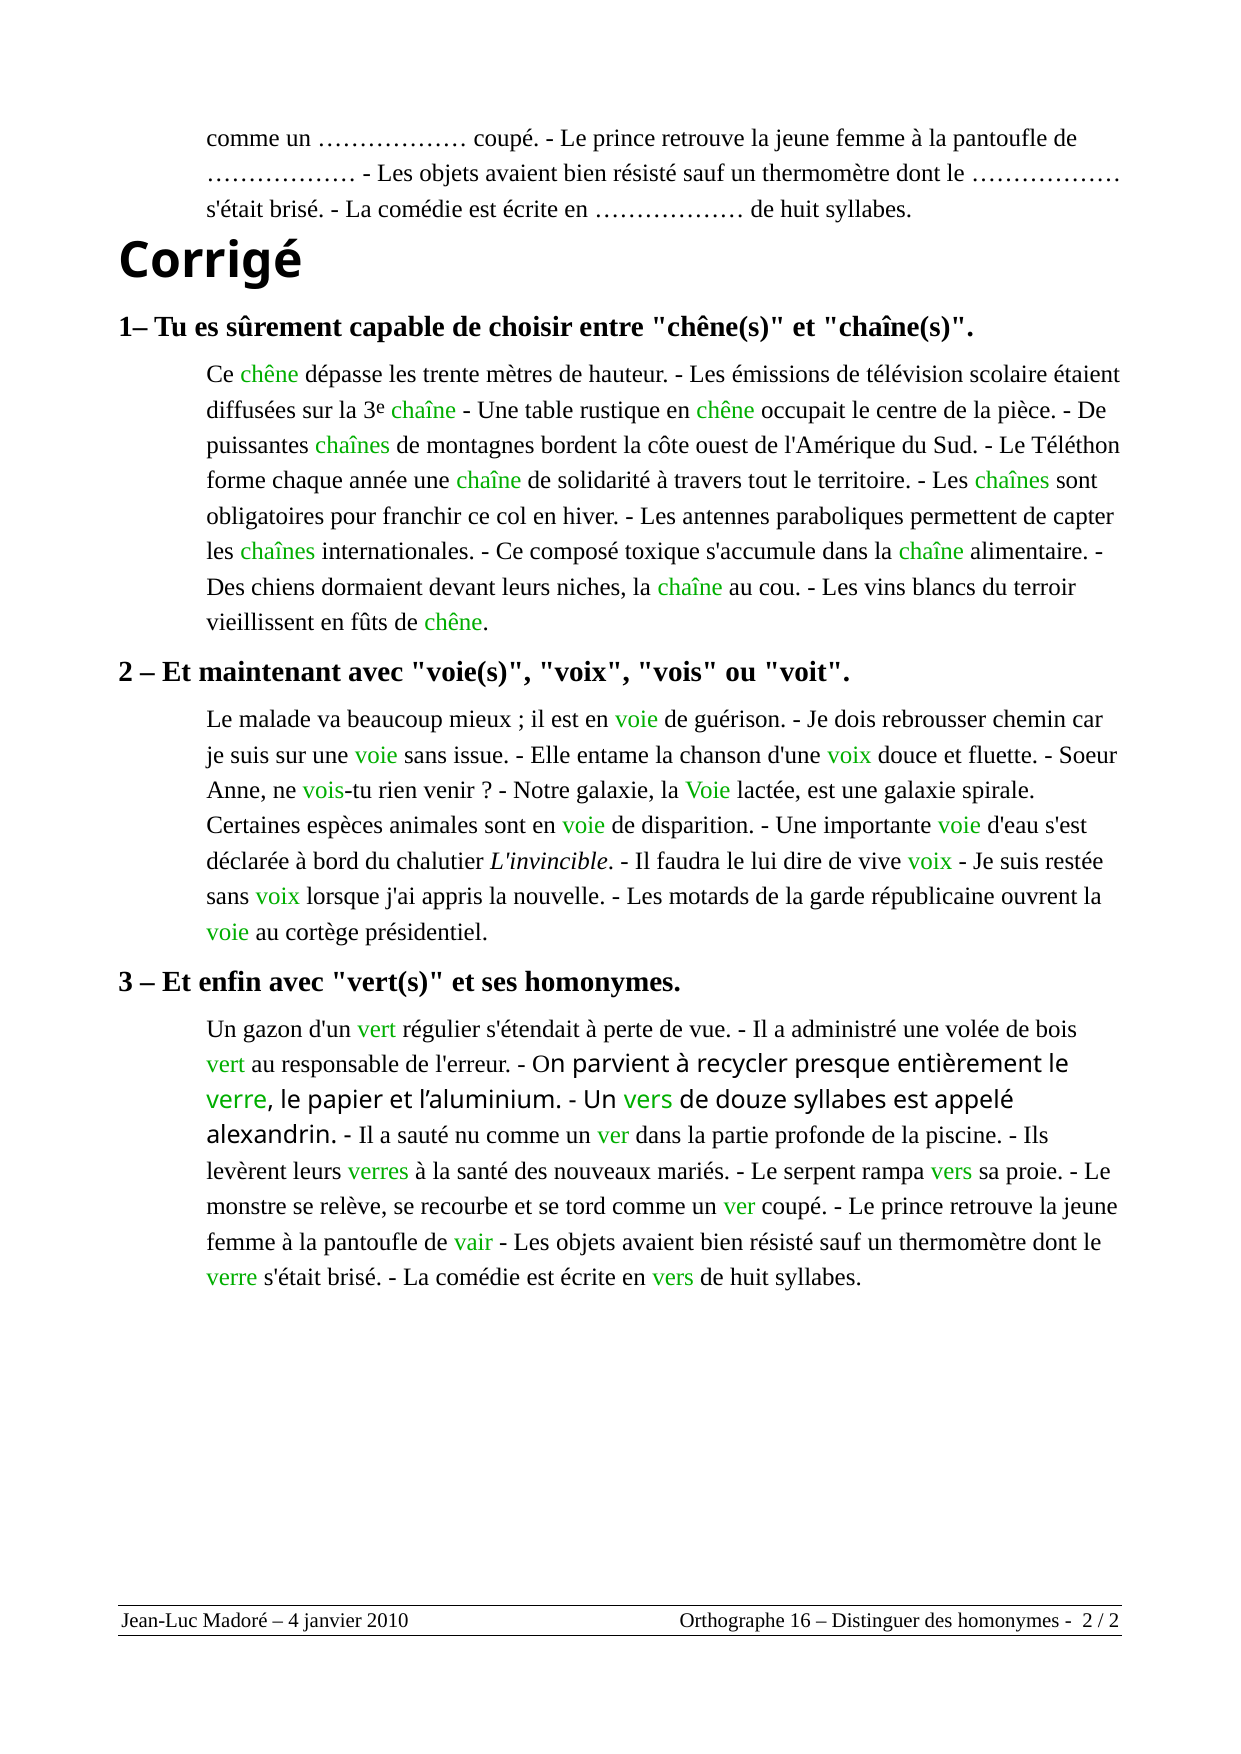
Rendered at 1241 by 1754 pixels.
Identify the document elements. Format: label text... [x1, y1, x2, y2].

text 2 – Et maintenant avec "voie(s)", "voix", "vois" ou "voit". [118, 655, 1122, 688]
text Corrigé [118, 224, 1122, 292]
text Le malade va beaucoup mieux ; il est en voie de guérison. - Je dois rebrousser chemin car je suis sur une voie sans issue. - Elle entame la chanson d'une voix douce et fluette. - Soeur Anne, ne vois-tu rien venir ? - Notre galaxie, la Voie lactée, est une galaxie spirale. Certaines espèces animales sont en voie de disparition. - Une importante voie d'eau s'est déclarée à bord du chalutier L'invincible. - Il faudra le lui dire de vive voix - Je suis restée sans voix lorsque j'ai appris la nouvelle. - Les motards de la garde républicaine ouvrent la voie au cortège présidentiel. [206, 699, 1122, 947]
text 3 – Et enfin avec "vert(s)" et ses homonymes. [118, 965, 1122, 997]
text comme un ……………… coupé. - Le prince retrouve la jeune femme à la pantoufle de ……………… - Les objets avaient bien résisté sauf un thermomètre dont le ……………… s'était brisé. - La comédie est écrite en ……………… de huit syllabes. [206, 118, 1122, 224]
text Un gazon d'un vert régulier s'étendait à perte de vue. - Il a administré une volée de bois vert au responsable de l'erreur. - On parvient à recycler presque entièrement le verre, le papier et l’aluminium. - Un vers de douze syllabes est appelé alexandrin. - Il a sauté nu comme un ver dans la partie profonde de la piscine. - Ils levèrent leurs verres à la santé des nouveaux mariés. - Le serpent rampa vers sa proie. - Le monstre se relève, se recourbe et se tord comme un ver coupé. - Le prince retrouve la jeune femme à la pantoufle de vair - Les objets avaient bien résisté sauf un thermomètre dont le verre s'était brisé. - La comédie est écrite en vers de huit syllabes. [206, 1009, 1122, 1292]
text Ce chêne dépasse les trente mètres de hauteur. - Les émissions de télévision scolaire étaient diffusées sur la 3e chaîne - Une table rustique en chêne occupait le centre de la pièce. - De puissantes chaînes de montagnes bordent la côte ouest de l'Amérique du Sud. - Le Téléthon forme chaque année une chaîne de solidarité à travers tout le territoire. - Les chaînes sont obligatoires pour franchir ce col en hiver. - Les antennes paraboliques permettent de capter les chaînes internationales. - Ce composé toxique s'accumule dans la chaîne alimentaire. - Des chiens dormaient devant leurs niches, la chaîne au cou. - Les vins blancs du terroir vieillissent en fûts de chêne. [206, 354, 1122, 638]
text 1– Tu es sûrement capable de choisir entre "chêne(s)" et "chaîne(s)". [118, 310, 1122, 342]
